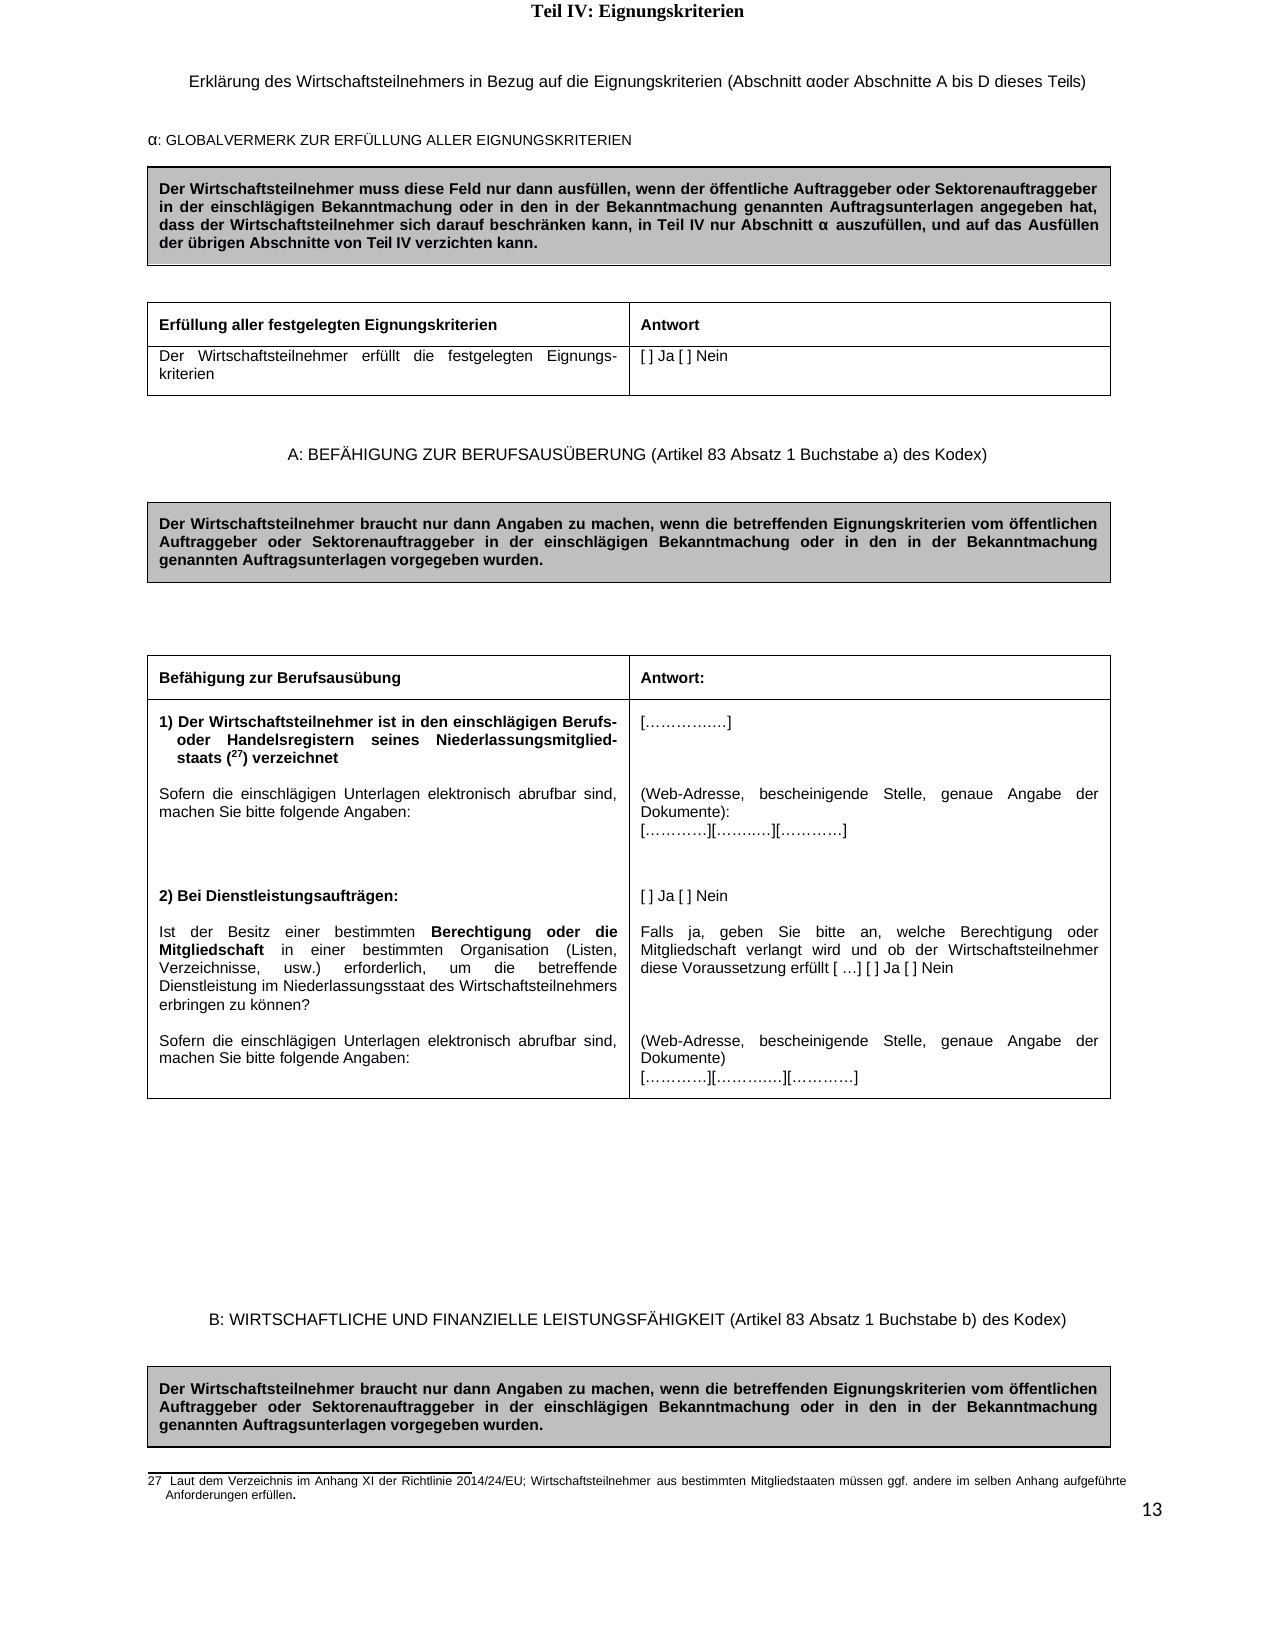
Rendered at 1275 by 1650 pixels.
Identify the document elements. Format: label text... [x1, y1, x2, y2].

table_cell Der Wirtschaftsteilnehmer erfüllt die festgelegten Eignungs-kriterien [148, 347, 629, 395]
table_header Der Wirtschaftsteilnehmer braucht nur dann Angaben zu machen, wenn die betreffenden Eignungskriterien vom öffentlichen Auftraggeber oder Sektorenauftraggeber in der einschlägigen Bekanntmachung oder in den in der Bekanntmachung genannten Auftragsunterlagen vorgegeben wurden. [148, 503, 1110, 582]
table_cell [………….…] (Web-Adresse, bescheinigende Stelle, genaue Angabe der Dokumente): […………][……..…][…………] [ ] Ja [ ] Nein Falls ja, geben Sie bitte an, welche Berechtigung oder Mitgliedschaft verlangt wird und ob der Wirtschaftsteilnehmer diese Voraussetzung erfüllt [ …] [ ] Ja [ ] Nein (Web-Adresse, bescheinigende Stelle, genaue Angabe der Dokumente) […………][……….…][…………] [630, 700, 1110, 1098]
table_header Der Wirtschaftsteilnehmer muss diese Feld nur dann ausfüllen, wenn der öffentliche Auftraggeber oder Sektorenauftraggeber in der einschlägigen Bekanntmachung oder in den in der Bekanntmachung genannten Auftragsunterlagen angegeben hat, dass der Wirtschaftsteilnehmer sich darauf beschränken kann, in Teil IV nur Abschnitt α auszufüllen, und auf das Ausfüllen der übrigen Abschnitte von Teil IV verzichten kann. [148, 168, 1110, 264]
table_header Befähigung zur Berufsausübung [148, 656, 629, 699]
table_header Erfüllung aller festgelegten Eignungskriterien [148, 303, 629, 346]
subtitle Teil IV: Eignungskriterien [148, 0, 1127, 22]
text α: GLOBALVERMERK ZUR ERFÜLLUNG ALLER EIGNUNGSKRITERIEN [148, 129, 1127, 148]
table_header Antwort: [630, 656, 1110, 699]
table_cell [ ] Ja [ ] Nein [630, 347, 1110, 395]
subtitle A: BEFÄHIGUNG ZUR BERUFSAUSÜBERUNG (Artikel 83 Absatz 1 Buchstabe a) des Kodex) [148, 445, 1127, 464]
table_header Antwort [630, 303, 1110, 346]
table_header Der Wirtschaftsteilnehmer braucht nur dann Angaben zu machen, wenn die betreffenden Eignungskriterien vom öffentlichen Auftraggeber oder Sektorenauftraggeber in der einschlägigen Bekanntmachung oder in den in der Bekanntmachung genannten Auftragsunterlagen vorgegeben wurden. [148, 1367, 1110, 1446]
subtitle Erklärung des Wirtschaftsteilnehmers in Bezug auf die Eignungskriterien (Abschnitt αoder Abschnitte A bis D dieses Teils) [148, 72, 1127, 91]
subtitle B: WIRTSCHAFTLICHE UND FINANZIELLE LEISTUNGSFÄHIGKEIT (Artikel 83 Absatz 1 Buchstabe b) des Kodex) [148, 1309, 1127, 1329]
table_cell 1) Der Wirtschaftsteilnehmer ist in den einschlägigen Berufs- oder Handelsregistern seines Niederlassungsmitglied-staats () verzeichnet Sofern die einschlägigen Unterlagen elektronisch abrufbar sind, machen Sie bitte folgende Angaben: 2) Bei Dienstleistungsaufträgen: Ist der Besitz einer bestimmten Berechtigung oder die Mitgliedschaft in einer bestimmten Organisation (Listen, Verzeichnisse, usw.) erforderlich, um die betreffende Dienstleistung im Niederlassungsstaat des Wirtschaftsteilnehmers erbringen zu können? Sofern die einschlägigen Unterlagen elektronisch abrufbar sind, machen Sie bitte folgende Angaben: [148, 700, 629, 1098]
